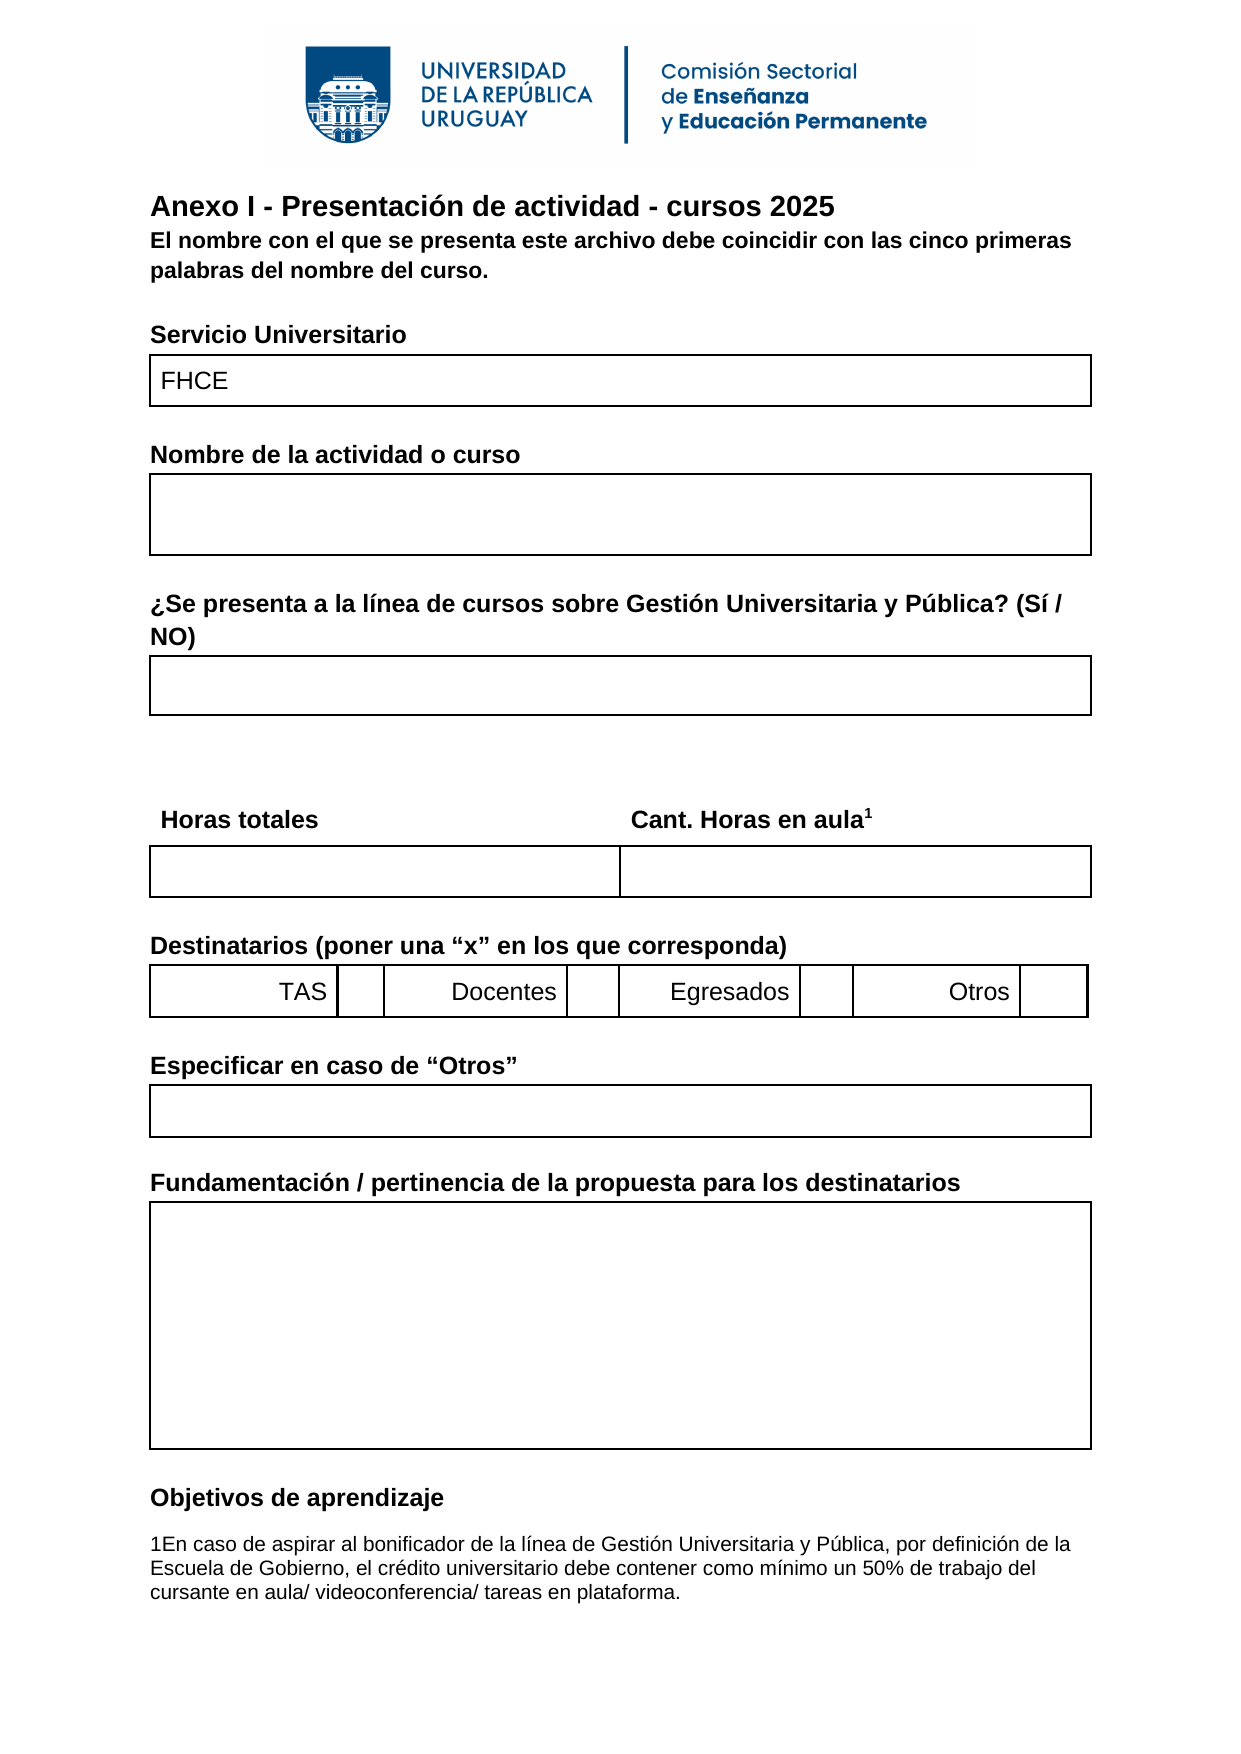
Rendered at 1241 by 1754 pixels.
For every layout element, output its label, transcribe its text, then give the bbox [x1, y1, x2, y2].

table_header TAS [151, 966, 336, 1016]
table_header Docentes [385, 966, 566, 1016]
text Especificar en caso de “Otros” [150, 1051, 1090, 1080]
text Fundamentación / pertinencia de la propuesta para los destinatarios [150, 1168, 1090, 1197]
table_cell [621, 847, 1090, 896]
table_header Horas totales [150, 770, 620, 844]
text ¿Se presenta a la línea de cursos sobre Gestión Universitaria y Pública? (Sí / NO) [150, 589, 1090, 650]
table_header FHCE [151, 356, 1090, 405]
table_header Egresados [620, 966, 799, 1016]
table_header [568, 966, 618, 1016]
table_cell [151, 847, 619, 896]
text Nombre de la actividad o curso [150, 440, 1090, 469]
table_header [801, 966, 852, 1016]
picture [260, 21, 980, 167]
table_header Cant. Horas en aula [620, 770, 1091, 844]
table_header [1021, 966, 1086, 1016]
text Objetivos de aprendizaje [150, 1483, 1090, 1512]
table_header [339, 966, 383, 1016]
table_header [151, 657, 1090, 714]
table_header [151, 475, 1090, 553]
table_header [151, 1086, 1090, 1136]
text Servicio Universitario [150, 321, 1090, 349]
text El nombre con el que se presenta este archivo debe coincidir con las cinco primeras palabras del nombre del curso. [150, 227, 1090, 284]
table_header [151, 1203, 1090, 1448]
text Anexo I - Presentación de actividad - cursos 2025 [150, 188, 1090, 222]
text Destinatarios (poner una “x” en los que corresponda) [150, 931, 1090, 960]
table_header Otros [854, 966, 1019, 1016]
